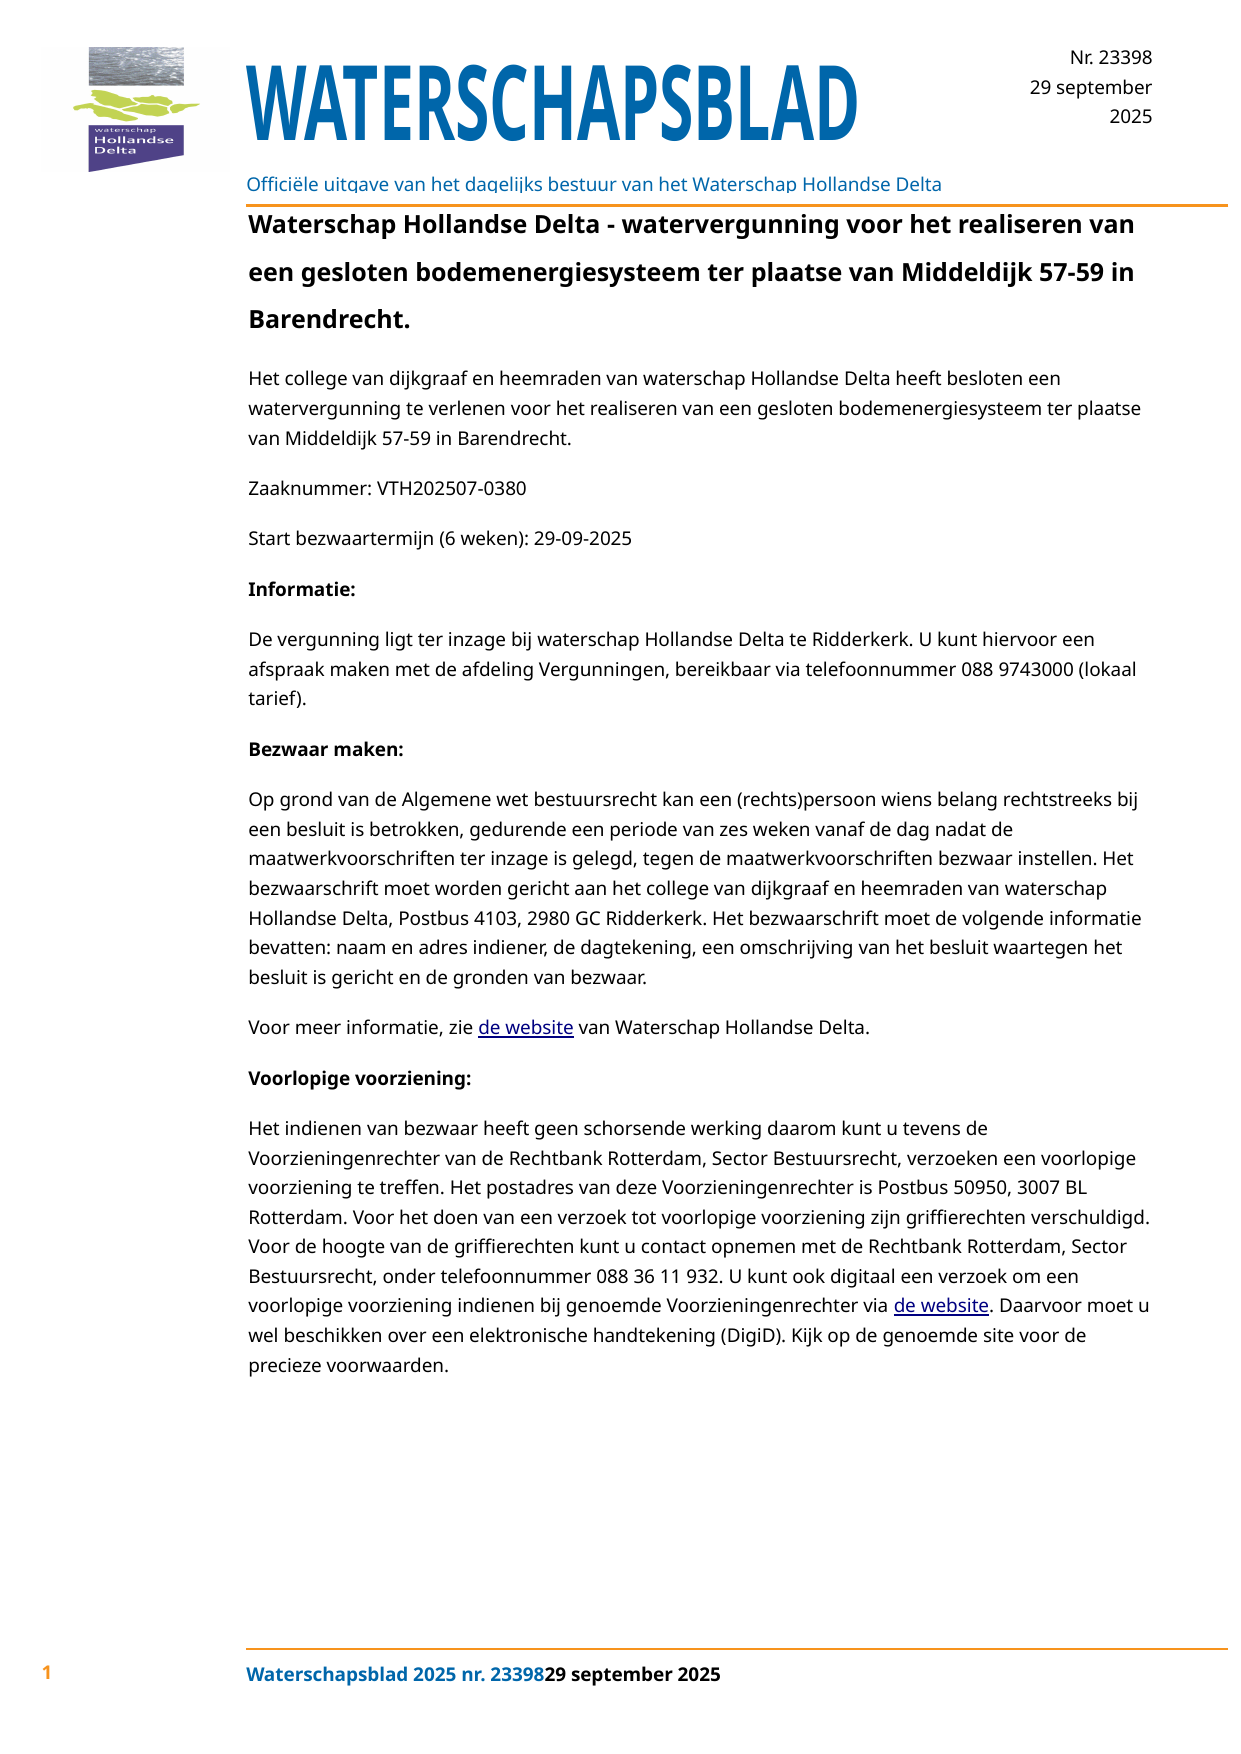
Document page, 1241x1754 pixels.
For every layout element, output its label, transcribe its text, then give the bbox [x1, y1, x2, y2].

text Voorlopige voorziening: [248, 1065, 1152, 1090]
text Waterschap Hollandse Delta - watervergunning voor het realiseren van een gesloten bodemenergiesysteem ter plaatse van Middeldijk 57-59 in Barendrecht. [248, 207, 1152, 336]
text Zaaknummer: VTH202507-0380 [248, 475, 1152, 501]
text De vergunning ligt ter inzage bij waterschap Hollandse Delta te Ridderkerk. U kunt hiervoor een afspraak maken met de afdeling Vergunningen, bereikbaar via telefoonnummer 088 9743000 (lokaal tarief). [248, 626, 1152, 711]
text Het college van dijkgraaf en heemraden van waterschap Hollandse Delta heeft besloten een watervergunning te verlenen voor het realiseren van een gesloten bodemenergiesysteem ter plaatse van Middeldijk 57-59 in Barendrecht. [248, 366, 1152, 450]
text Op grond van de Algemene wet bestuursrecht kan een (rechts)persoon wiens belang rechtstreeks bij een besluit is betrokken, gedurende een periode van zes weken vanaf de dag nadat de maatwerkvoorschriften ter inzage is gelegd, tegen de maatwerkvoorschriften bezwaar instellen. Het bezwaarschrift moet worden gericht aan het college van dijkgraaf en heemraden van waterschap Hollandse Delta, Postbus 4103, 2980 GC Ridderkerk. Het bezwaarschrift moet de volgende informatie bevatten: naam en adres indiener, de dagtekening, een omschrijving van het besluit waartegen het besluit is gericht en de gronden van bezwaar. [248, 786, 1152, 989]
text Informatie: [248, 576, 1152, 602]
text Bezwaar maken: [248, 736, 1152, 762]
text Start bezwaartermijn (6 weken): 29-09-2025 [248, 526, 1152, 551]
text Voor meer informatie, zie de website van Waterschap Hollandse Delta. [248, 1014, 1152, 1040]
picture [41, 47, 231, 172]
text Het indienen van bezwaar heeft geen schorsende werking daarom kunt u tevens de Voorzieningenrechter van de Rechtbank Rotterdam, Sector Bestuursrecht, verzoeken een voorlopige voorziening te treffen. Het postadres van deze Voorzieningenrechter is Postbus 50950, 3007 BL Rotterdam. Voor het doen van een verzoek tot voorlopige voorziening zijn griffierechten verschuldigd. Voor de hoogte van de griffierechten kunt u contact opnemen met de Rechtbank Rotterdam, Sector Bestuursrecht, onder telefoonnummer 088 36 11 932. U kunt ook digitaal een verzoek om een voorlopige voorziening indienen bij genoemde Voorzieningenrechter via de website. Daarvoor moet u wel beschikken over een elektronische handtekening (DigiD). Kijk op de genoemde site voor de precieze voorwaarden. [248, 1115, 1152, 1377]
